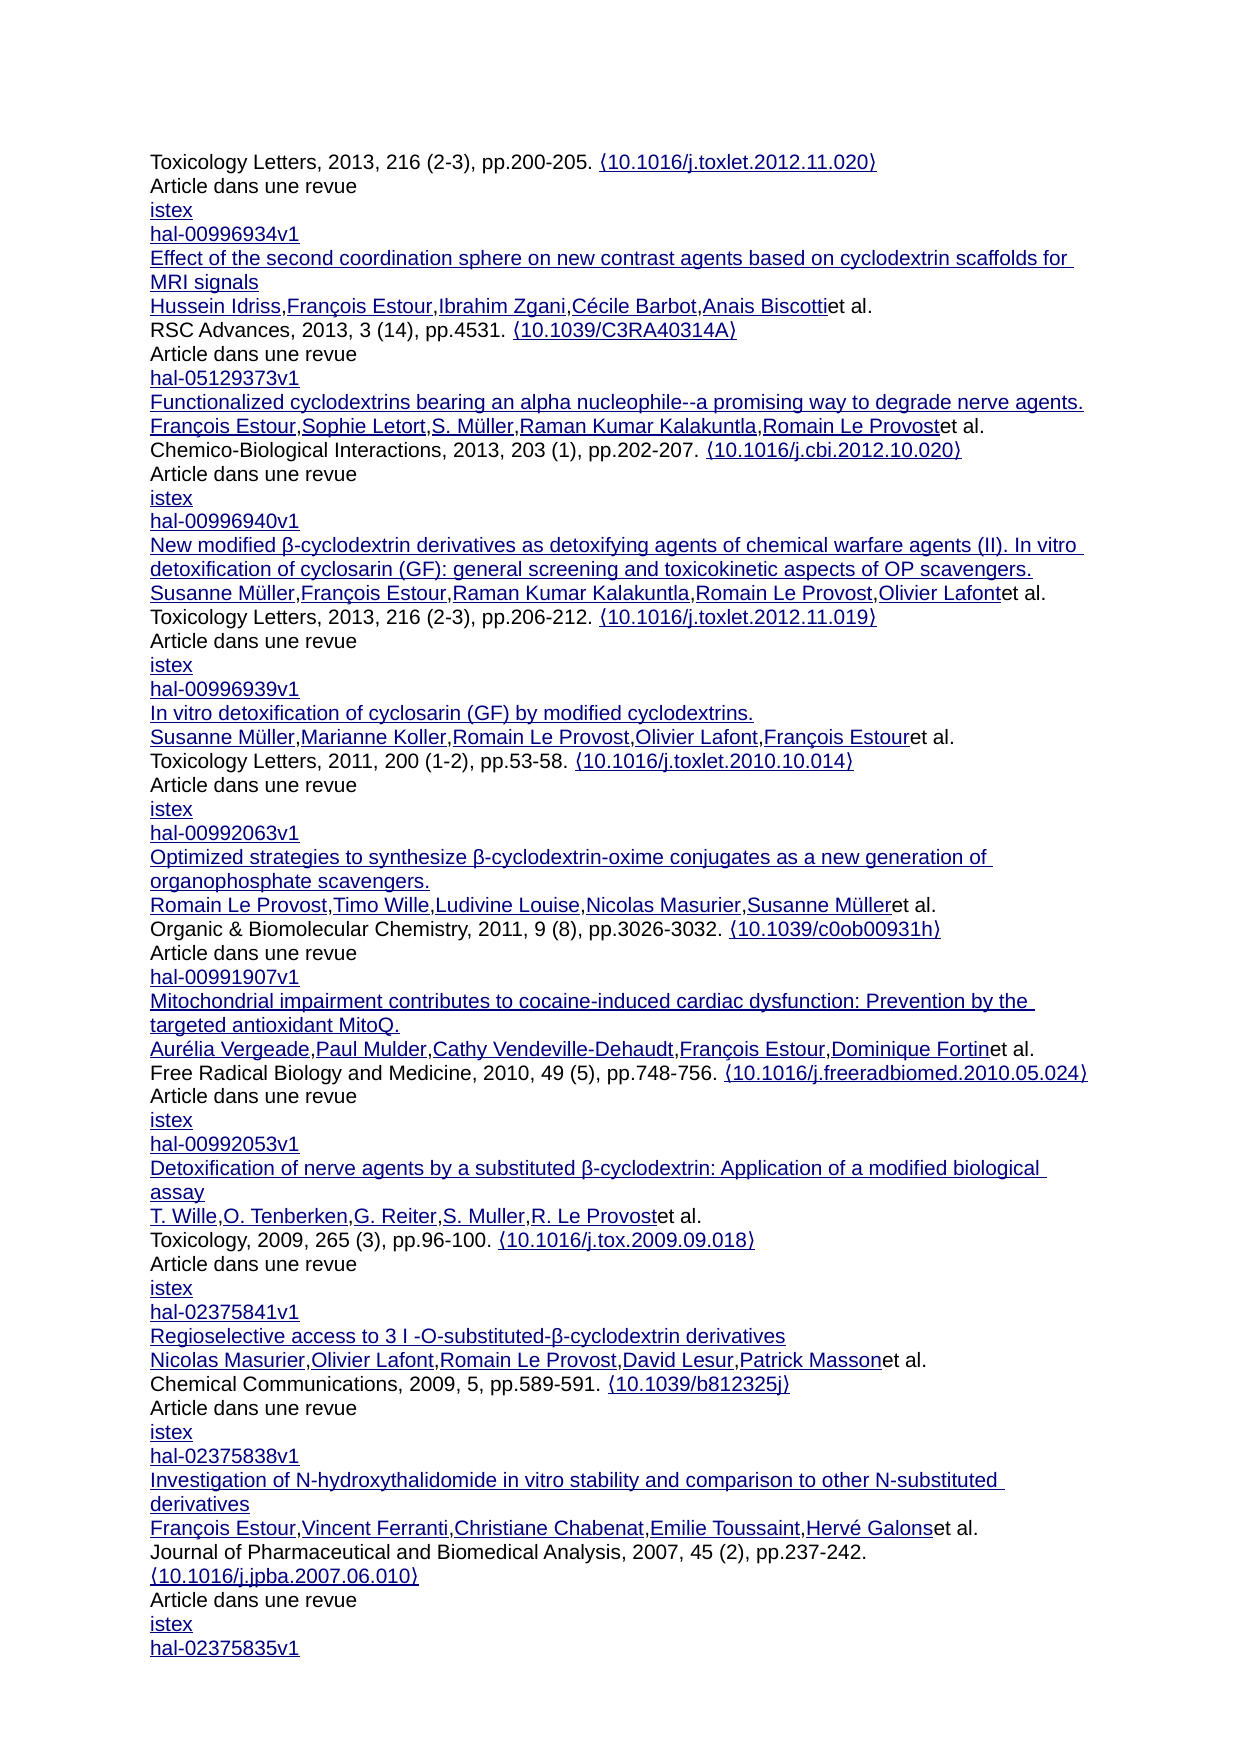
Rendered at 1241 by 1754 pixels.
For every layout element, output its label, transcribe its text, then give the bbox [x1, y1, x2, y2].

table_cell Detoxification of nerve agents by a substituted β-cyclodextrin: Application of a modified biological assay T. Wille,O. Tenberken,G. Reiter,S. Muller,R. Le Provostet al. Toxicology, 2009, 265 (3), pp.96-100. ⟨10.1016/j.tox.2009.09.018⟩ Article dans une revue istex hal-02375841v1 [150, 1156, 1090, 1324]
table_cell New modified β-cyclodextrin derivatives as detoxifying agents of chemical warfare agents (II). In vitro detoxification of cyclosarin (GF): general screening and toxicokinetic aspects of OP scavengers. Susanne Müller,François Estour,Raman Kumar Kalakuntla,Romain Le Provost,Olivier Lafontet al. Toxicology Letters, 2013, 216 (2-3), pp.206-212. ⟨10.1016/j.toxlet.2012.11.019⟩ Article dans une revue istex hal-00996939v1 [150, 533, 1090, 701]
table_cell Effect of the second coordination sphere on new contrast agents based on cyclodextrin scaffolds for MRI signals Hussein Idriss,François Estour,Ibrahim Zgani,Cécile Barbot,Anais Biscottiet al. RSC Advances, 2013, 3 (14), pp.4531. ⟨10.1039/C3RA40314A⟩ Article dans une revue hal-05129373v1 [150, 246, 1090, 389]
table_cell Regioselective access to 3 I -O-substituted-β-cyclodextrin derivatives Nicolas Masurier,Olivier Lafont,Romain Le Provost,David Lesur,Patrick Massonet al. Chemical Communications, 2009, 5, pp.589-591. ⟨10.1039/b812325j⟩ Article dans une revue istex hal-02375838v1 [150, 1324, 1090, 1468]
table_cell Mitochondrial impairment contributes to cocaine-induced cardiac dysfunction: Prevention by the targeted antioxidant MitoQ. Aurélia Vergeade,Paul Mulder,Cathy Vendeville-Dehaudt,François Estour,Dominique Fortinet al. Free Radical Biology and Medicine, 2010, 49 (5), pp.748-756. ⟨10.1016/j.freeradbiomed.2010.05.024⟩ Article dans une revue istex hal-00992053v1 [150, 989, 1090, 1156]
table_cell In vitro detoxification of cyclosarin (GF) by modified cyclodextrins. Susanne Müller,Marianne Koller,Romain Le Provost,Olivier Lafont,François Estouret al. Toxicology Letters, 2011, 200 (1-2), pp.53-58. ⟨10.1016/j.toxlet.2010.10.014⟩ Article dans une revue istex hal-00992063v1 [150, 701, 1090, 845]
table_cell Investigation of N-hydroxythalidomide in vitro stability and comparison to other N-substituted derivatives François Estour,Vincent Ferranti,Christiane Chabenat,Emilie Toussaint,Hervé Galonset al. Journal of Pharmaceutical and Biomedical Analysis, 2007, 45 (2), pp.237-242. ⟨10.1016/j.jpba.2007.06.010⟩ Article dans une revue istex hal-02375835v1 [150, 1468, 1090, 1659]
table_cell Toxicology Letters, 2013, 216 (2-3), pp.200-205. ⟨10.1016/j.toxlet.2012.11.020⟩ Article dans une revue istex hal-00996934v1 [150, 150, 1090, 246]
table_cell Optimized strategies to synthesize β-cyclodextrin-oxime conjugates as a new generation of organophosphate scavengers. Romain Le Provost,Timo Wille,Ludivine Louise,Nicolas Masurier,Susanne Mülleret al. Organic & Biomolecular Chemistry, 2011, 9 (8), pp.3026-3032. ⟨10.1039/c0ob00931h⟩ Article dans une revue hal-00991907v1 [150, 845, 1090, 988]
table_cell Functionalized cyclodextrins bearing an alpha nucleophile--a promising way to degrade nerve agents. François Estour,Sophie Letort,S. Müller,Raman Kumar Kalakuntla,Romain Le Provostet al. Chemico-Biological Interactions, 2013, 203 (1), pp.202-207. ⟨10.1016/j.cbi.2012.10.020⟩ Article dans une revue istex hal-00996940v1 [150, 390, 1090, 533]
